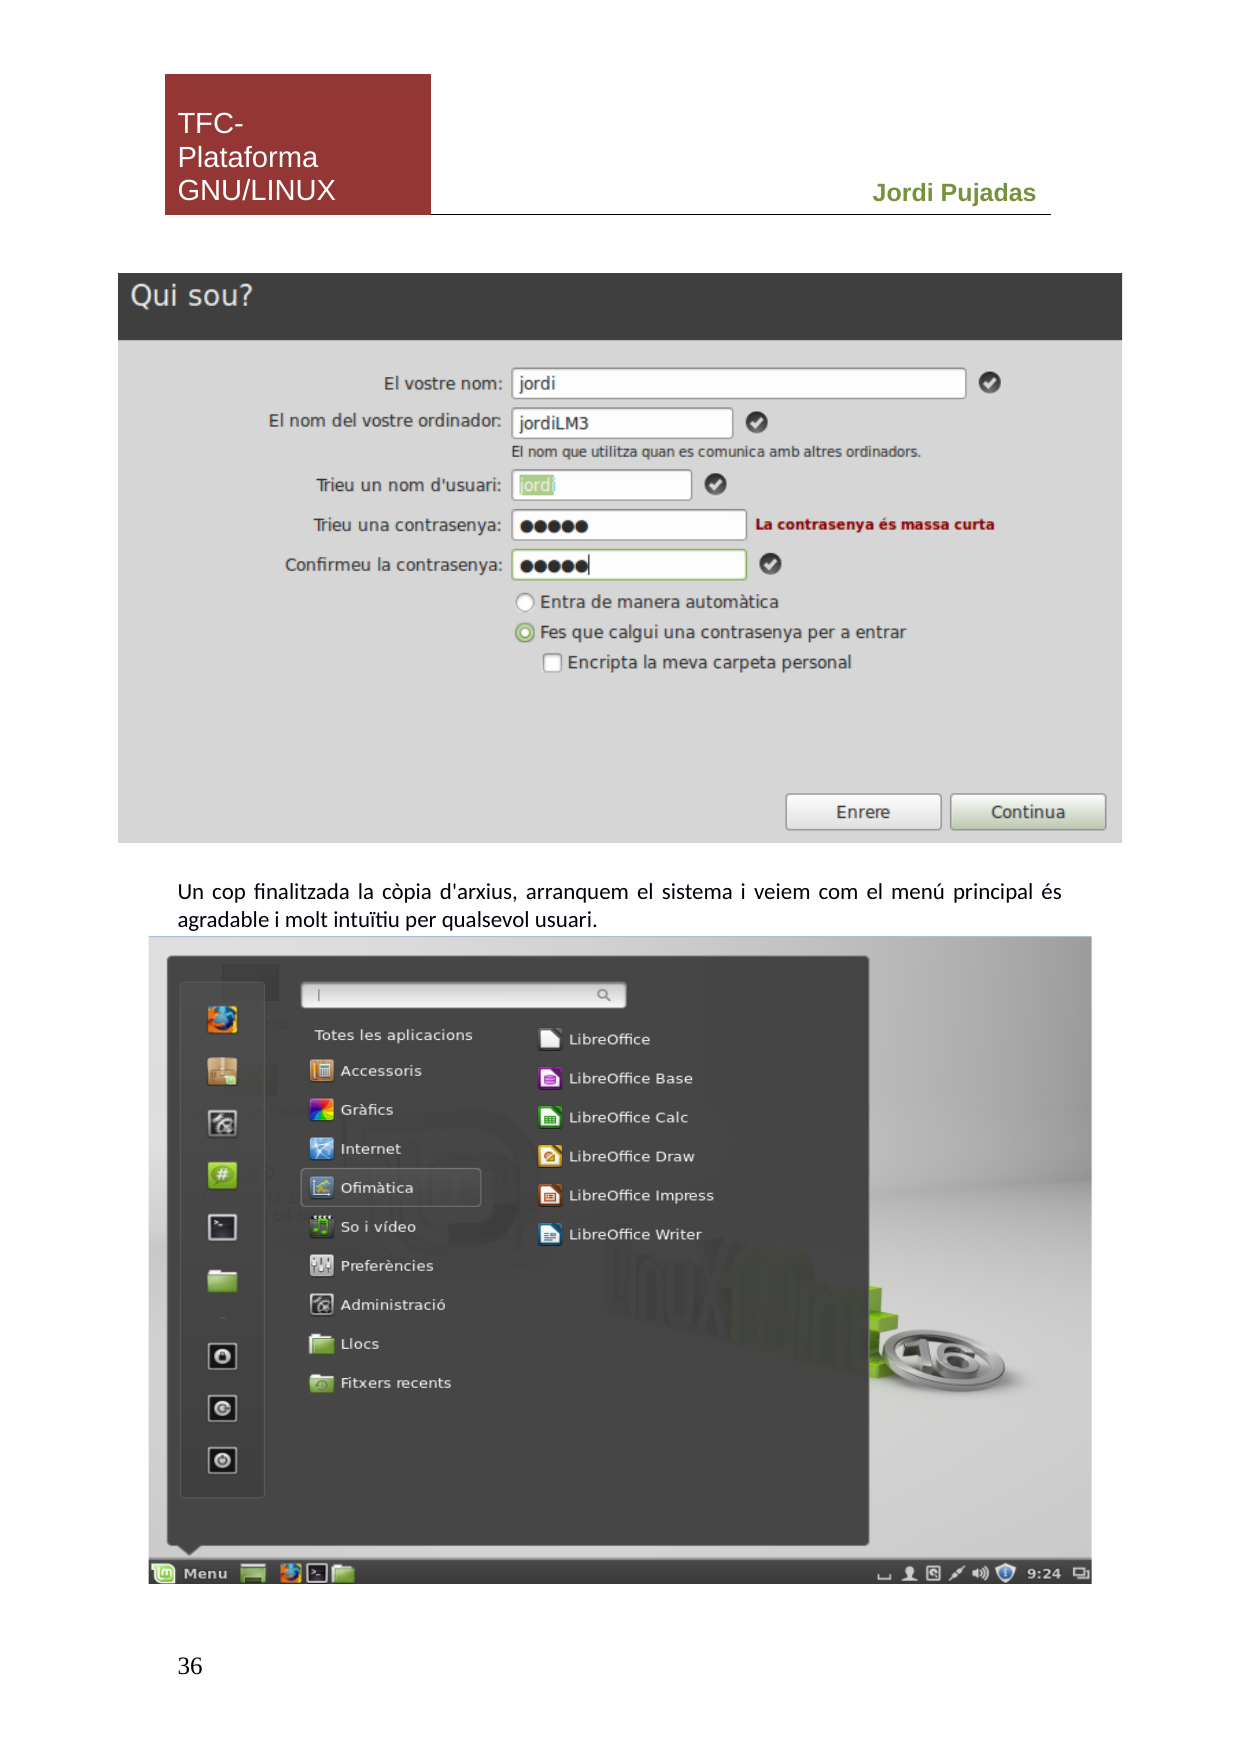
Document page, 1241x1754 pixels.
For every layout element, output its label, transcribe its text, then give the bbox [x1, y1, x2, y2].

picture [148, 936, 1092, 1584]
text Un cop finalitzada la còpia d'arxius, arranquem el sistema i veiem com el menú principal és agradable i molt intuïtiu per qualsevol usuari. [177, 877, 1063, 933]
picture [118, 273, 1123, 843]
